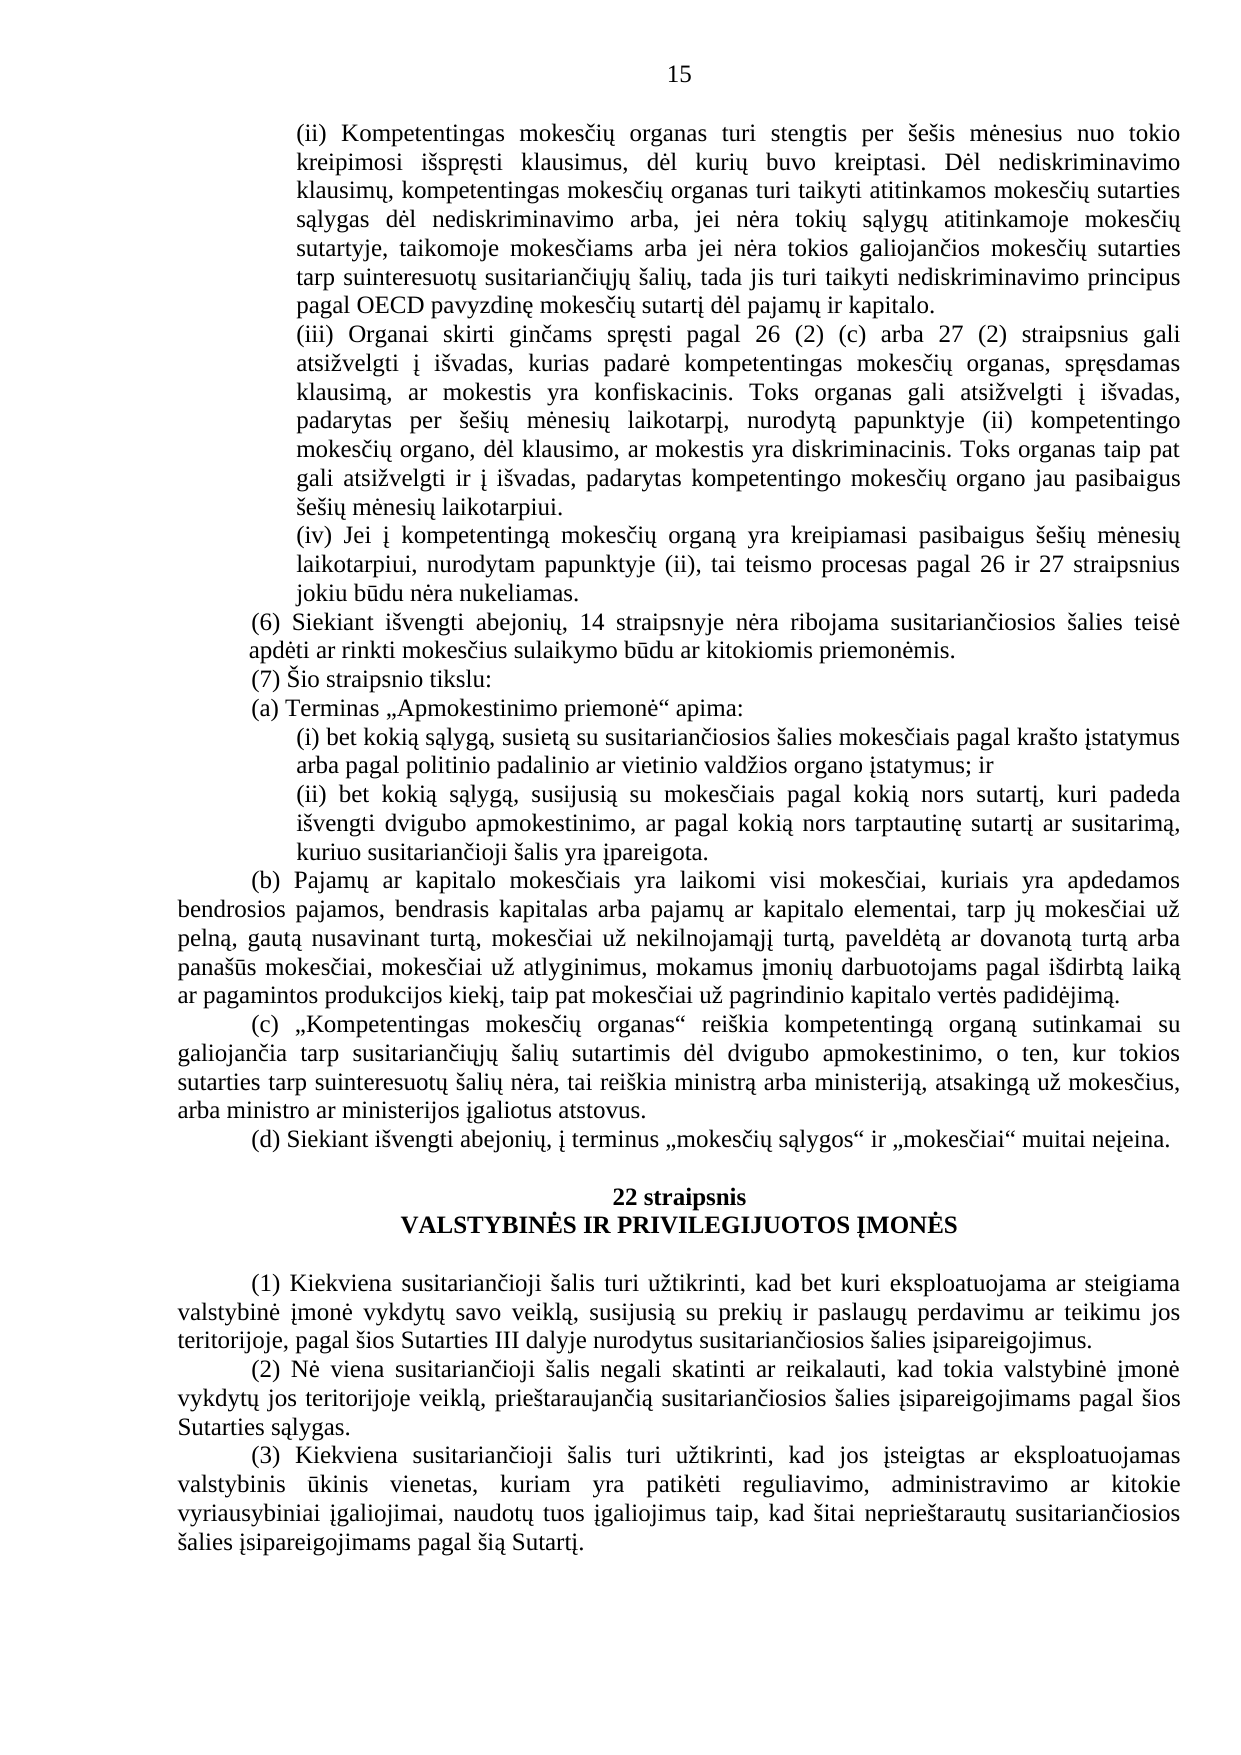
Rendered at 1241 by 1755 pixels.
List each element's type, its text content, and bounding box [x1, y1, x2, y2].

text (7) Šio straipsnio tikslu: [177, 664, 1181, 693]
text (iv) Jei į kompetentingą mokesčių organą yra kreipiamasi pasibaigus šešių mėnesių laikotarpiui, nurodytam papunktyje (ii), tai teismo procesas pagal 26 ir 27 straipsnius jokiu būdu nėra nukeliamas. [296, 521, 1181, 607]
text (c) „Kompetentingas mokesčių organas“ reiškia kompetentingą organą sutinkamai su galiojančia tarp susitariančiųjų šalių sutartimis dėl dvigubo apmokestinimo, o ten, kur tokios sutarties tarp suinteresuotų šalių nėra, tai reiškia ministrą arba ministeriją, atsakingą už mokesčius, arba ministro ar ministerijos įgaliotus atstovus. [177, 1009, 1181, 1124]
text (6) Siekiant išvengti abejonių, 14 straipsnyje nėra ribojama susitariančiosios šalies teisė apdėti ar rinkti mokesčius sulaikymo būdu ar kitokiomis priemonėmis. [248, 607, 1181, 664]
text (d) Siekiant išvengti abejonių, į terminus „mokesčių sąlygos“ ir „mokesčiai“ muitai neįeina. [177, 1124, 1181, 1153]
text (i) bet kokią sąlygą, susietą su susitariančiosios šalies mokesčiais pagal krašto įstatymus arba pagal politinio padalinio ar vietinio valdžios organo įstatymus; ir [296, 722, 1181, 779]
text VALSTYBINĖS IR PRIVILEGIJUOTOS ĮMONĖS [177, 1211, 1181, 1239]
text (ii) bet kokią sąlygą, susijusią su mokesčiais pagal kokią nors sutartį, kuri padeda išvengti dvigubo apmokestinimo, ar pagal kokią nors tarptautinę sutartį ar susitarimą, kuriuo susitariančioji šalis yra įpareigota. [296, 779, 1181, 866]
text (2) Nė viena susitariančioji šalis negali skatinti ar reikalauti, kad tokia valstybinė įmonė vykdytų jos teritorijoje veiklą, prieštaraujančią susitariančiosios šalies įsipareigojimams pagal šios Sutarties sąlygas. [177, 1354, 1181, 1441]
text (b) Pajamų ar kapitalo mokesčiais yra laikomi visi mokesčiai, kuriais yra apdedamos bendrosios pajamos, bendrasis kapitalas arba pajamų ar kapitalo elementai, tarp jų mokesčiai už pelną, gautą nusavinant turtą, mokesčiai už nekilnojamąjį turtą, paveldėtą ar dovanotą turtą arba panašūs mokesčiai, mokesčiai už atlyginimus, mokamus įmonių darbuotojams pagal išdirbtą laiką ar pagamintos produkcijos kiekį, taip pat mokesčiai už pagrindinio kapitalo vertės padidėjimą. [177, 866, 1181, 1009]
text 22 straipsnis [177, 1182, 1181, 1211]
text (iii) Organai skirti ginčams spręsti pagal 26 (2) (c) arba 27 (2) straipsnius gali atsižvelgti į išvadas, kurias padarė kompetentingas mokesčių organas, spręsdamas klausimą, ar mokestis yra konfiskacinis. Toks organas gali atsižvelgti į išvadas, padarytas per šešių mėnesių laikotarpį, nurodytą papunktyje (ii) kompetentingo mokesčių organo, dėl klausimo, ar mokestis yra diskriminacinis. Toks organas taip pat gali atsižvelgti ir į išvadas, padarytas kompetentingo mokesčių organo jau pasibaigus šešių mėnesių laikotarpiui. [296, 319, 1181, 521]
text (ii) Kompetentingas mokesčių organas turi stengtis per šešis mėnesius nuo tokio kreipimosi išspręsti klausimus, dėl kurių buvo kreiptasi. Dėl nediskriminavimo klausimų, kompetentingas mokesčių organas turi taikyti atitinkamos mokesčių sutarties sąlygas dėl nediskriminavimo arba, jei nėra tokių sąlygų atitinkamoje mokesčių sutartyje, taikomoje mokesčiams arba jei nėra tokios galiojančios mokesčių sutarties tarp suinteresuotų susitariančiųjų šalių, tada jis turi taikyti nediskriminavimo principus pagal OECD pavyzdinę mokesčių sutartį dėl pajamų ir kapitalo. [296, 118, 1181, 319]
text (a) Terminas „Apmokestinimo priemonė“ apima: [177, 693, 1181, 722]
text (3) Kiekviena susitariančioji šalis turi užtikrinti, kad jos įsteigtas ar eksploatuojamas valstybinis ūkinis vienetas, kuriam yra patikėti reguliavimo, administravimo ar kitokie vyriausybiniai įgaliojimai, naudotų tuos įgaliojimus taip, kad šitai neprieštarautų susitariančiosios šalies įsipareigojimams pagal šią Sutartį. [177, 1441, 1181, 1556]
text (1) Kiekviena susitariančioji šalis turi užtikrinti, kad bet kuri eksploatuojama ar steigiama valstybinė įmonė vykdytų savo veiklą, susijusią su prekių ir paslaugų perdavimu ar teikimu jos teritorijoje, pagal šios Sutarties III dalyje nurodytus susitariančiosios šalies įsipareigojimus. [177, 1268, 1181, 1354]
